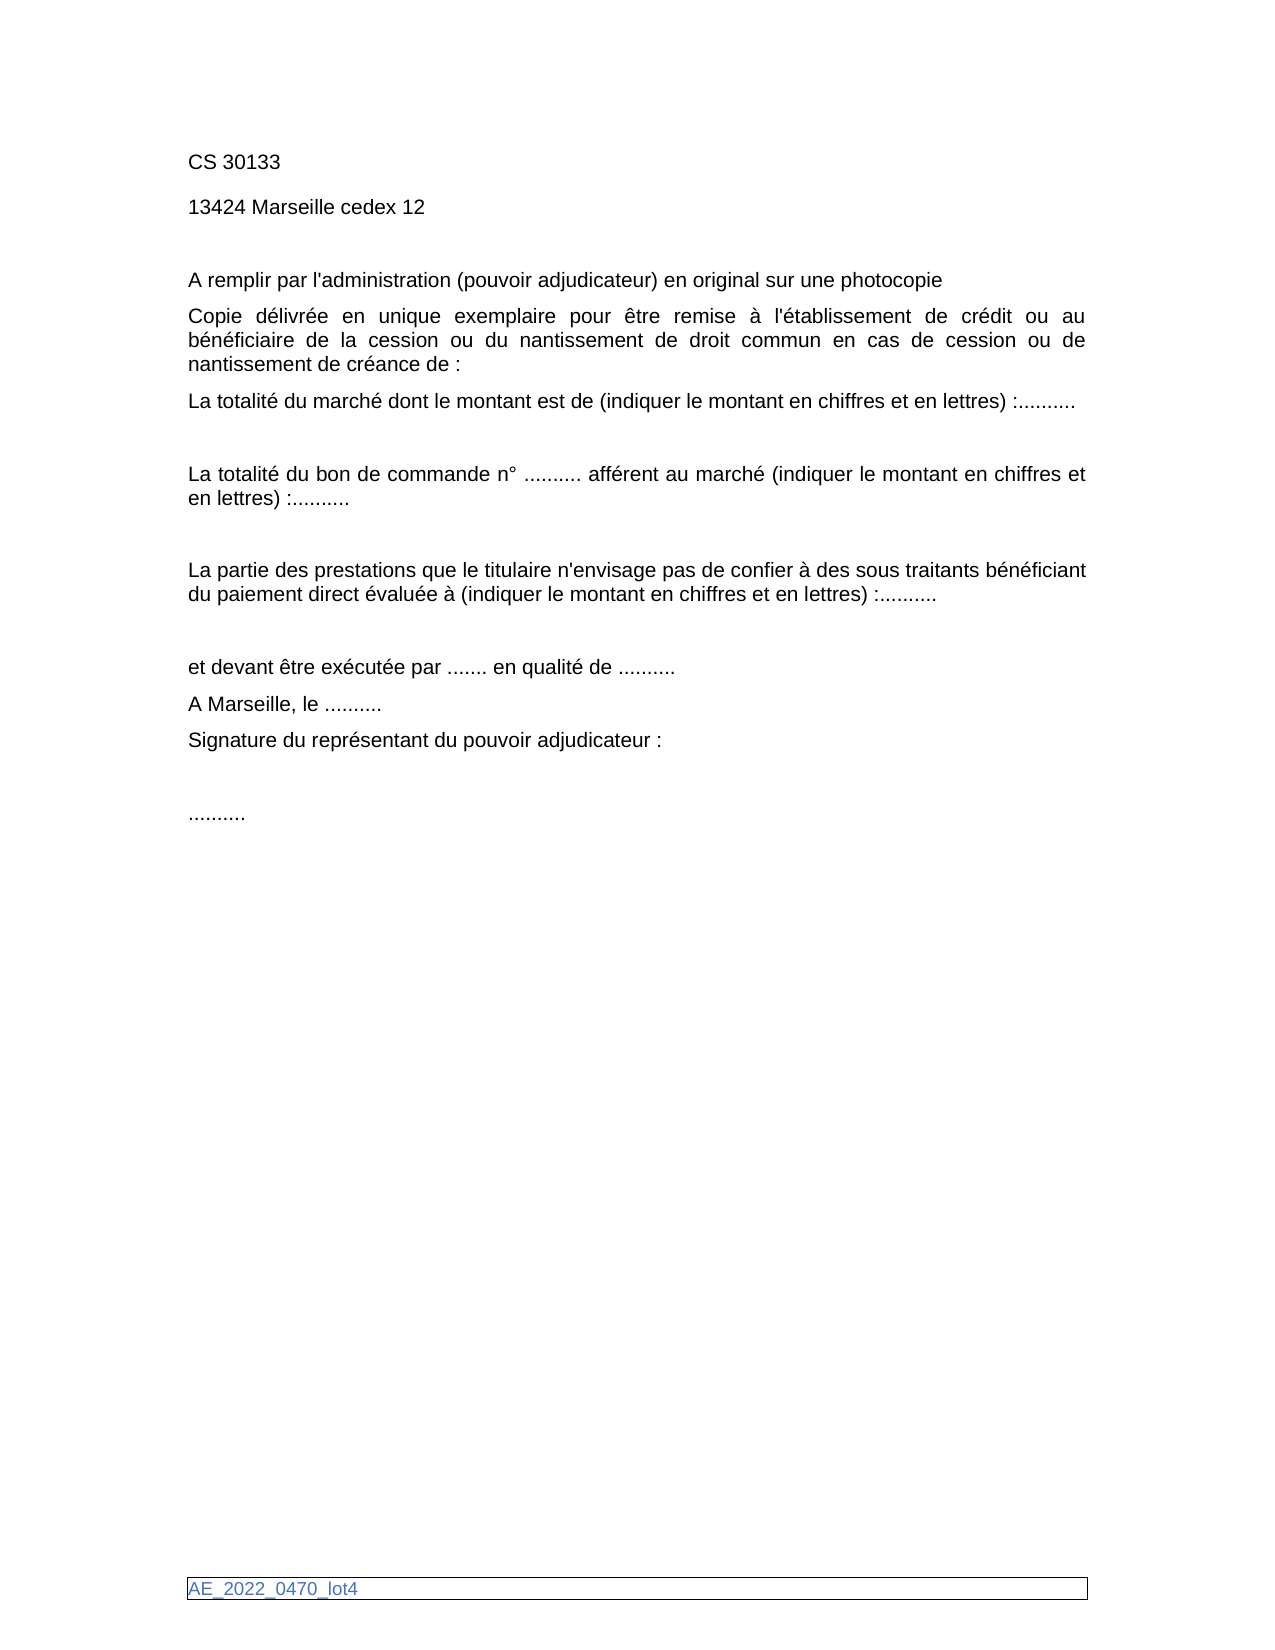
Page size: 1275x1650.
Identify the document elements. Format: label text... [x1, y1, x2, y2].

text .......... [188, 801, 1087, 825]
text Signature du représentant du pouvoir adjudicateur : [188, 728, 1087, 752]
text Copie délivrée en unique exemplaire pour être remise à l'établissement de crédit ou au bénéficiaire de la cession ou du nantissement de droit commun en cas de cession ou de nantissement de créance de : [188, 304, 1087, 376]
text A remplir par l'administration (pouvoir adjudicateur) en original sur une photocopie [188, 268, 1087, 292]
text La partie des prestations que le titulaire n'envisage pas de confier à des sous traitants bénéficiant du paiement direct évaluée à (indiquer le montant en chiffres et en lettres) :.......... [188, 558, 1087, 606]
text A Marseille, le .......... [188, 692, 1087, 716]
text La totalité du bon de commande n° .......... afférent au marché (indiquer le montant en chiffres et en lettres) :.......... [188, 461, 1087, 509]
text CS 30133 [188, 150, 1087, 174]
text et devant être exécutée par ....... en qualité de .......... [188, 655, 1087, 679]
text 13424 Marseille cedex 12 [188, 195, 1087, 219]
text La totalité du marché dont le montant est de (indiquer le montant en chiffres et en lettres) :.......... [188, 388, 1087, 412]
